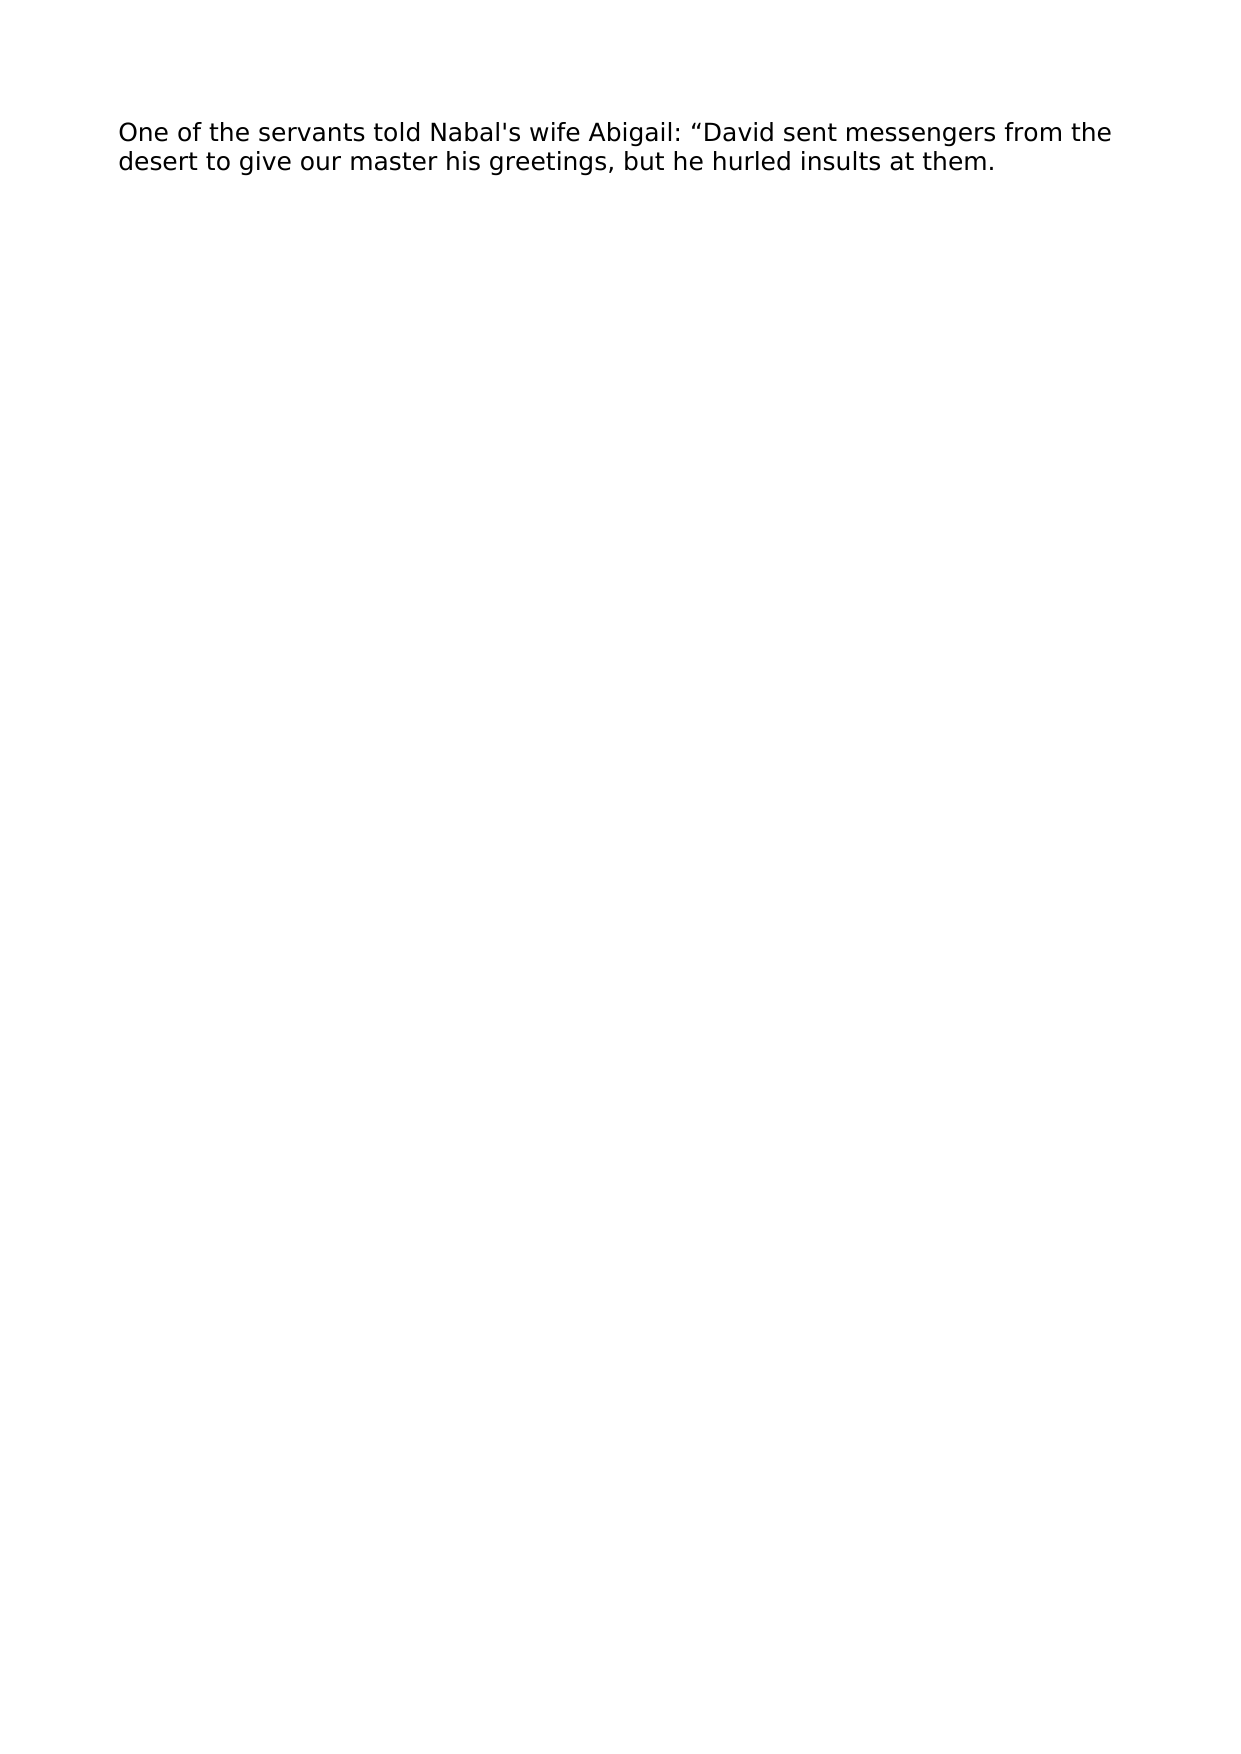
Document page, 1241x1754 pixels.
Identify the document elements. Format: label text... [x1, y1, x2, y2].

text One of the servants told Nabal's wife Abigail: “David sent messengers from the desert to give our master his greetings, but he hurled insults at them. [118, 118, 1122, 176]
